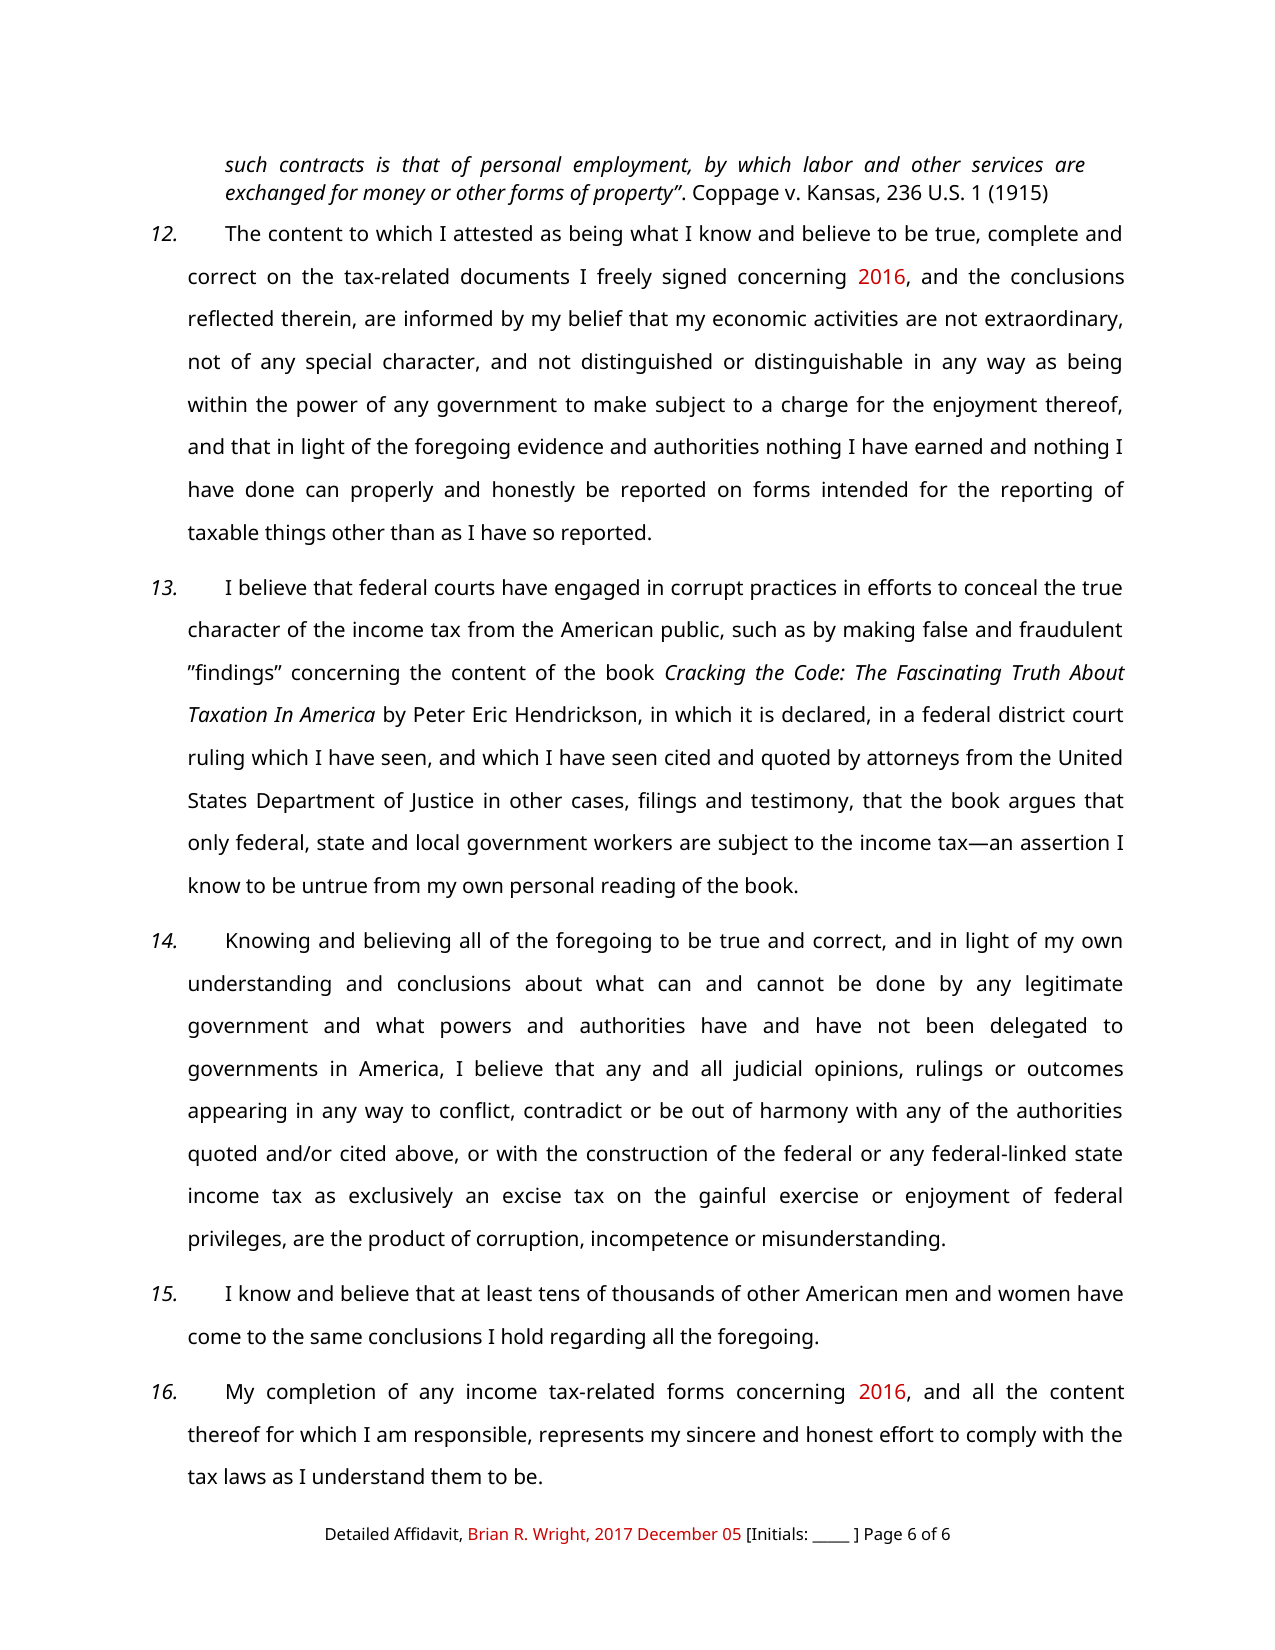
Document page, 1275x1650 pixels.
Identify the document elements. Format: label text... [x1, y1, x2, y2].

text such contracts is that of personal employment, by which labor and other services are exchanged for money or other forms of property”. Coppage v. Kansas, 236 U.S. 1 (1915) [225, 150, 1087, 207]
list My completion of any income tax-related forms concerning 2016, and all the content thereof for which I am responsible, represents my sincere and honest effort to comply with the tax laws as I understand them to be. [150, 1377, 1125, 1491]
list The content to which I attested as being what I know and believe to be true, complete and correct on the tax-related documents I freely signed concerning 2016, and the conclusions reflected therein, are informed by my belief that my economic activities are not extraordinary, not of any special character, and not distinguished or distinguishable in any way as being within the power of any government to make subject to a charge for the enjoyment thereof, and that in light of the foregoing evidence and authorities nothing I have earned and nothing I have done can properly and honestly be reported on forms intended for the reporting of taxable things other than as I have so reported. [150, 219, 1125, 546]
list I know and believe that at least tens of thousands of other American men and women have come to the same conclusions I hold regarding all the foregoing. [150, 1279, 1125, 1350]
list I believe that federal courts have engaged in corrupt practices in efforts to conceal the true character of the income tax from the American public, such as by making false and fraudulent ”findings” concerning the content of the book Cracking the Code: The Fascinating Truth About Taxation In America by Peter Eric Hendrickson, in which it is declared, in a federal district court ruling which I have seen, and which I have seen cited and quoted by attorneys from the United States Department of Justice in other cases, filings and testimony, that the book argues that only federal, state and local government workers are subject to the income tax—an assertion I know to be untrue from my own personal reading of the book. [150, 573, 1125, 899]
list Knowing and believing all of the foregoing to be true and correct, and in light of my own understanding and conclusions about what can and cannot be done by any legitimate government and what powers and authorities have and have not been delegated to governments in America, I believe that any and all judicial opinions, rulings or outcomes appearing in any way to conflict, contradict or be out of harmony with any of the authorities quoted and/or cited above, or with the construction of the federal or any federal-linked state income tax as exclusively an excise tax on the gainful exercise or enjoyment of federal privileges, are the product of corruption, incompetence or misunderstanding. [150, 926, 1125, 1253]
